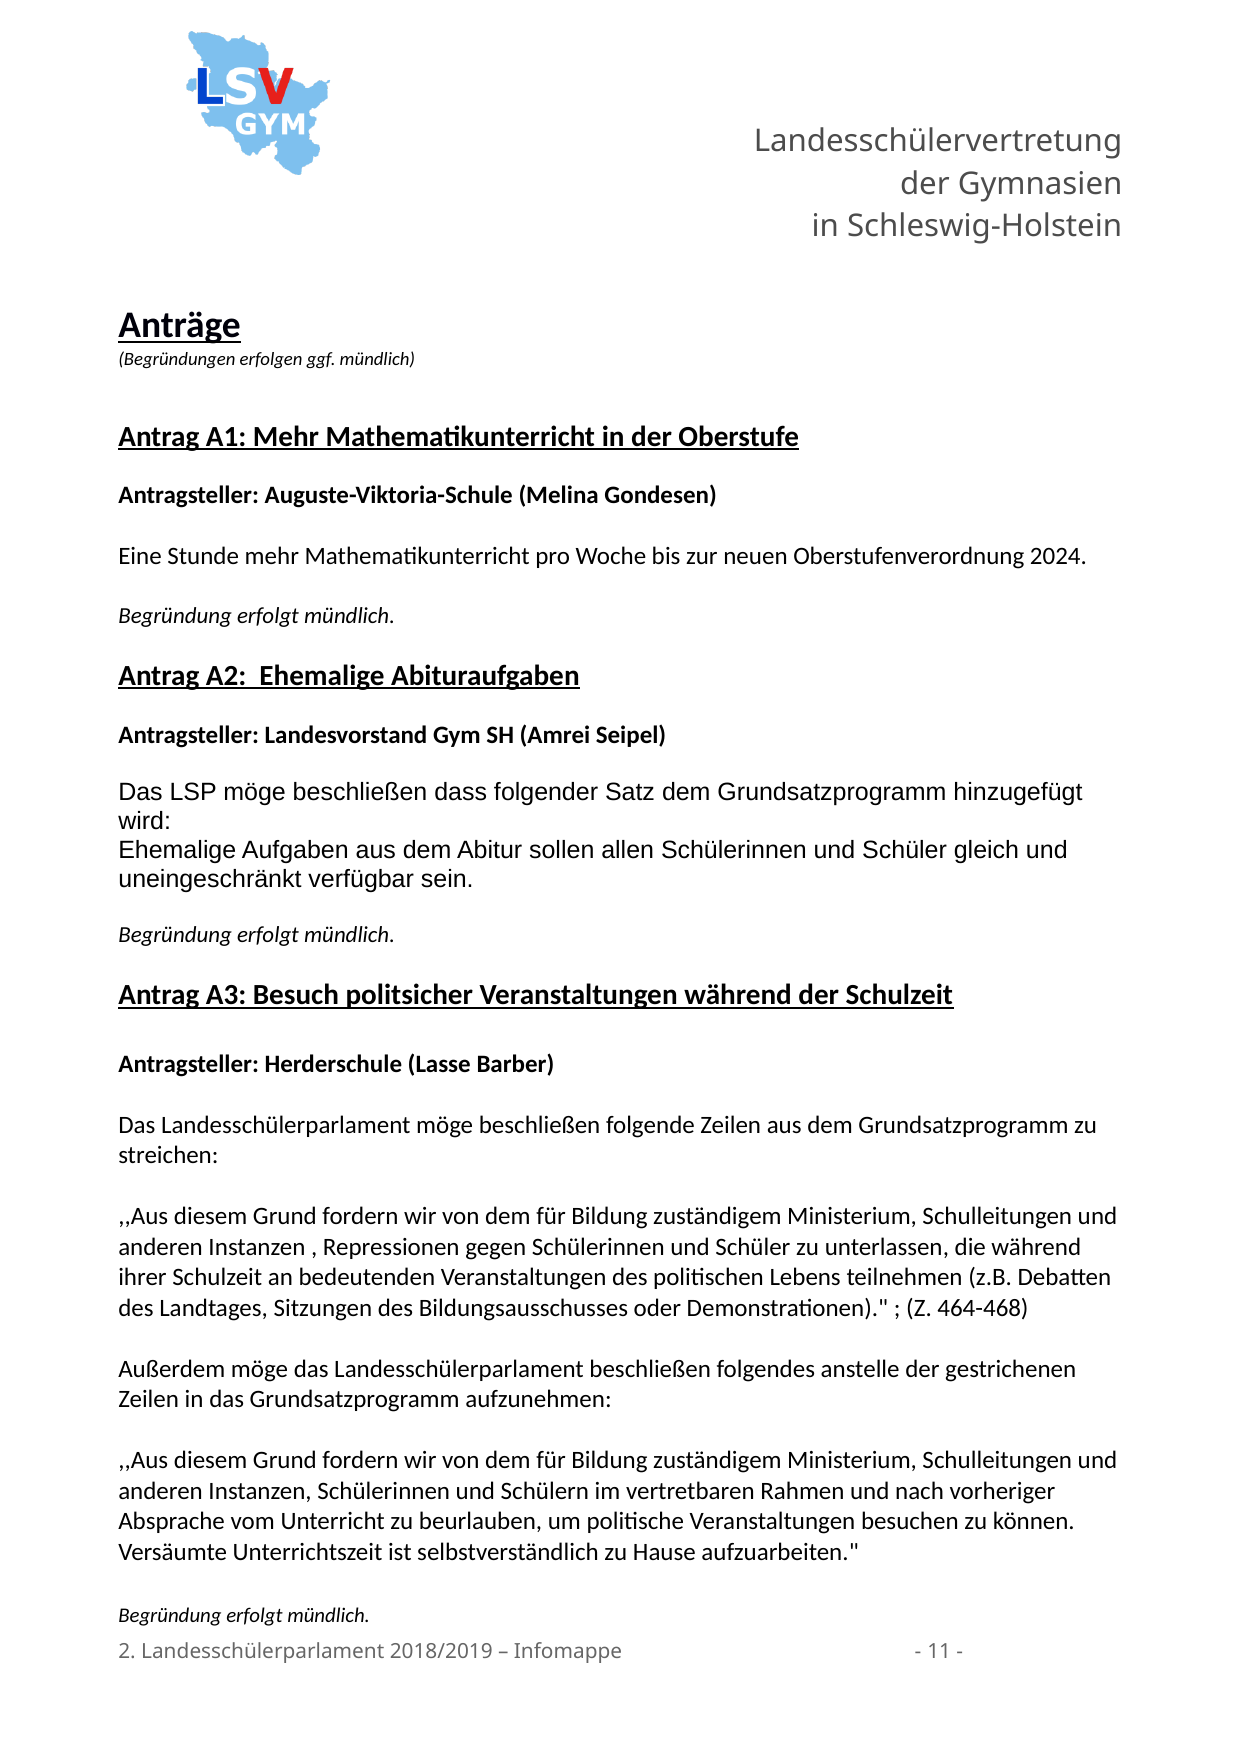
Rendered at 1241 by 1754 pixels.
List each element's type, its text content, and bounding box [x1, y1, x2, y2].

text Begründung erfolgt mündlich. [118, 1602, 1122, 1628]
text Antrag A2: Ehemalige Abituraufgaben [118, 657, 1122, 719]
text Antragsteller: Landesvorstand Gym SH (Amrei Seipel) [118, 719, 1122, 749]
text (Begründungen erfolgen ggf. mündlich) [118, 347, 1122, 370]
text Das LSP möge beschließen dass folgender Satz dem Grundsatzprogramm hinzugefügt wird: Ehemalige Aufgaben aus dem Abitur sollen allen Schülerinnen und Schüler gleich und uneingeschränkt verfügbar sein. Begründung erfolgt mündlich. [118, 749, 1122, 948]
text Eine Stunde mehr Mathematikunterricht pro Woche bis zur neuen Oberstufenverordnung 2024. [118, 509, 1122, 570]
text Antrag A3: Besuch politsicher Veranstaltungen während der Schulzeit [118, 976, 1122, 1048]
text Antragsteller: Auguste-Viktoria-Schule (Melina Gondesen) [118, 479, 1122, 509]
subtitle Antrag A1: Mehr Mathematikunterricht in der Oberstufe [118, 418, 1122, 454]
subtitle Anträge [118, 301, 1122, 347]
text Das Landesschülerparlament möge beschließen folgende Zeilen aus dem Grundsatzprogramm zu streichen: ,,Aus diesem Grund fordern wir von dem für Bildung zuständigem Ministerium, Schulleitungen und anderen Instanzen , Repressionen gegen Schülerinnen und Schüler zu unterlassen, die während ihrer Schulzeit an bedeutenden Veranstaltungen des politischen Lebens teilnehmen (z.B. Debatten des Landtages, Sitzungen des Bildungsausschusses oder Demonstrationen)." ; (Z. 464-468) Außerdem möge das Landesschülerparlament beschließen folgendes anstelle der gestrichenen Zeilen in das Grundsatzprogramm aufzunehmen: ,,Aus diesem Grund fordern wir von dem für Bildung zuständigem Ministerium, Schulleitungen und anderen Instanzen, Schülerinnen und Schülern im vertretbaren Rahmen und nach vorheriger Absprache vom Unterricht zu beurlauben, um politische Veranstaltungen besuchen zu können. Versäumte Unterrichtszeit ist selbstverständlich zu Hause aufzuarbeiten." [118, 1078, 1122, 1567]
text Begründung erfolgt mündlich. [118, 601, 1122, 629]
text Antragsteller: Herderschule (Lasse Barber) [118, 1048, 1122, 1078]
